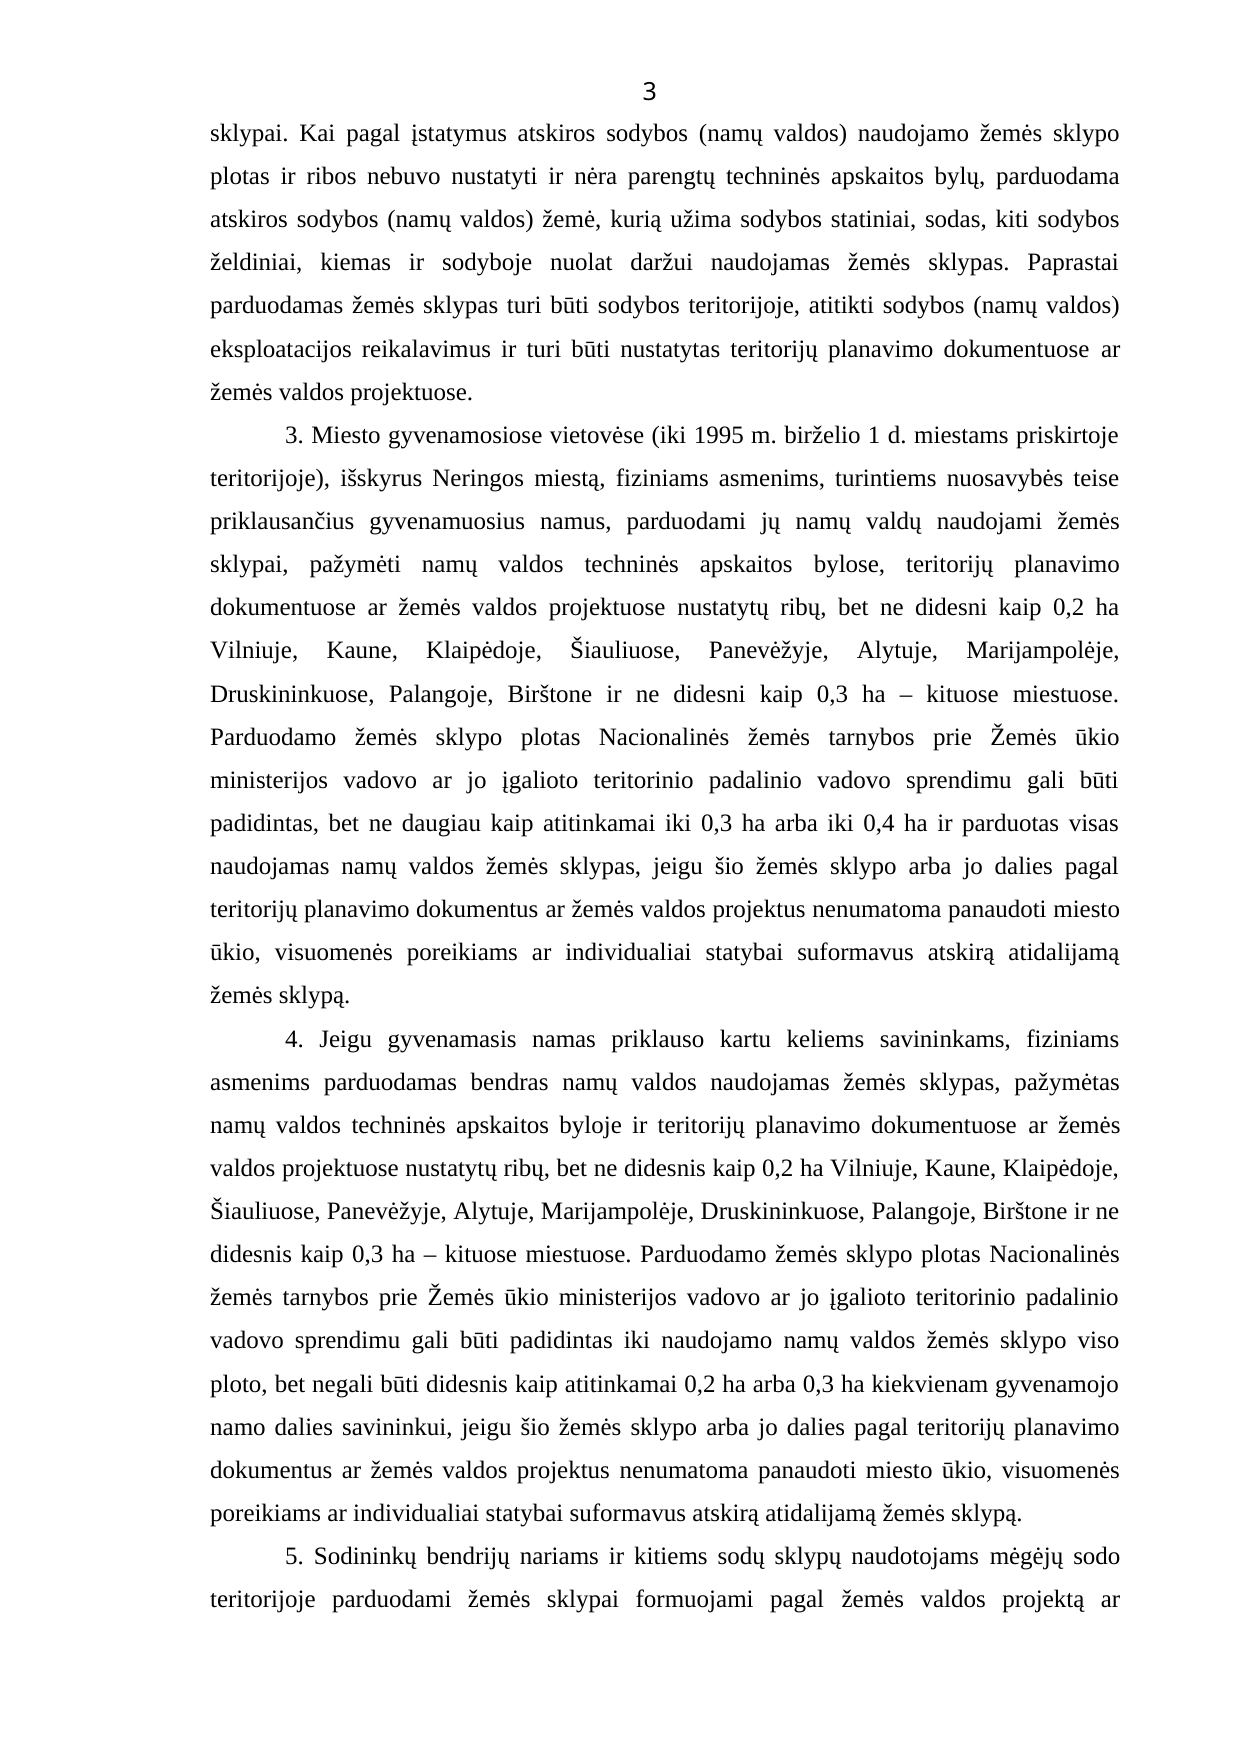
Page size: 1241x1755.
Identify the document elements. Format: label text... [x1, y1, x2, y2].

text 5. Sodininkų bendrijų nariams ir kitiems sodų sklypų naudotojams mėgėjų sodo teritorijoje parduodami žemės sklypai formuojami pagal žemės valdos projektą ar [210, 1541, 1120, 1613]
text sklypai. Kai pagal įstatymus atskiros sodybos (namų valdos) naudojamo žemės sklypo plotas ir ribos nebuvo nustatyti ir nėra parengtų techninės apskaitos bylų, parduodama atskiros sodybos (namų valdos) žemė, kurią užima sodybos statiniai, sodas, kiti sodybos želdiniai, kiemas ir sodyboje nuolat daržui naudojamas žemės sklypas. Paprastai parduodamas žemės sklypas turi būti sodybos teritorijoje, atitikti sodybos (namų valdos) eksploatacijos reikalavimus ir turi būti nustatytas teritorijų planavimo dokumentuose ar žemės valdos projektuose. [210, 118, 1120, 406]
text 3. Miesto gyvenamosiose vietovėse (iki 1995 m. birželio 1 d. miestams priskirtoje teritorijoje), išskyrus Neringos miestą, fiziniams asmenims, turintiems nuosavybės teise priklausančius gyvenamuosius namus, parduodami jų namų valdų naudojami žemės sklypai, pažymėti namų valdos techninės apskaitos bylose, teritorijų planavimo dokumentuose ar žemės valdos projektuose nustatytų ribų, bet ne didesni kaip 0,2 ha Vilniuje, Kaune, Klaipėdoje, Šiauliuose, Panevėžyje, Alytuje, Marijampolėje, Druskininkuose, Palangoje, Birštone ir ne didesni kaip 0,3 ha – kituose miestuose. Parduodamo žemės sklypo plotas Nacionalinės žemės tarnybos prie Žemės ūkio ministerijos vadovo ar jo įgalioto teritorinio padalinio vadovo sprendimu gali būti padidintas, bet ne daugiau kaip atitinkamai iki 0,3 ha arba iki 0,4 ha ir parduotas visas naudojamas namų valdos žemės sklypas, jeigu šio žemės sklypo arba jo dalies pagal teritorijų planavimo dokumentus ar žemės valdos projektus nenumatoma panaudoti miesto ūkio, visuomenės poreikiams ar individualiai statybai suformavus atskirą atidalijamą žemės sklypą. [210, 420, 1120, 1009]
text 4. Jeigu gyvenamasis namas priklauso kartu keliems savininkams, fiziniams asmenims parduodamas bendras namų valdos naudojamas žemės sklypas, pažymėtas namų valdos techninės apskaitos byloje ir teritorijų planavimo dokumentuose ar žemės valdos projektuose nustatytų ribų, bet ne didesnis kaip 0,2 ha Vilniuje, Kaune, Klaipėdoje, Šiauliuose, Panevėžyje, Alytuje, Marijampolėje, Druskininkuose, Palangoje, Birštone ir ne didesnis kaip 0,3 ha – kituose miestuose. Parduodamo žemės sklypo plotas Nacionalinės žemės tarnybos prie Žemės ūkio ministerijos vadovo ar jo įgalioto teritorinio padalinio vadovo sprendimu gali būti padidintas iki naudojamo namų valdos žemės sklypo viso ploto, bet negali būti didesnis kaip atitinkamai 0,2 ha arba 0,3 ha kiekvienam gyvenamojo namo dalies savininkui, jeigu šio žemės sklypo arba jo dalies pagal teritorijų planavimo dokumentus ar žemės valdos projektus nenumatoma panaudoti miesto ūkio, visuomenės poreikiams ar individualiai statybai suformavus atskirą atidalijamą žemės sklypą. [210, 1024, 1120, 1527]
